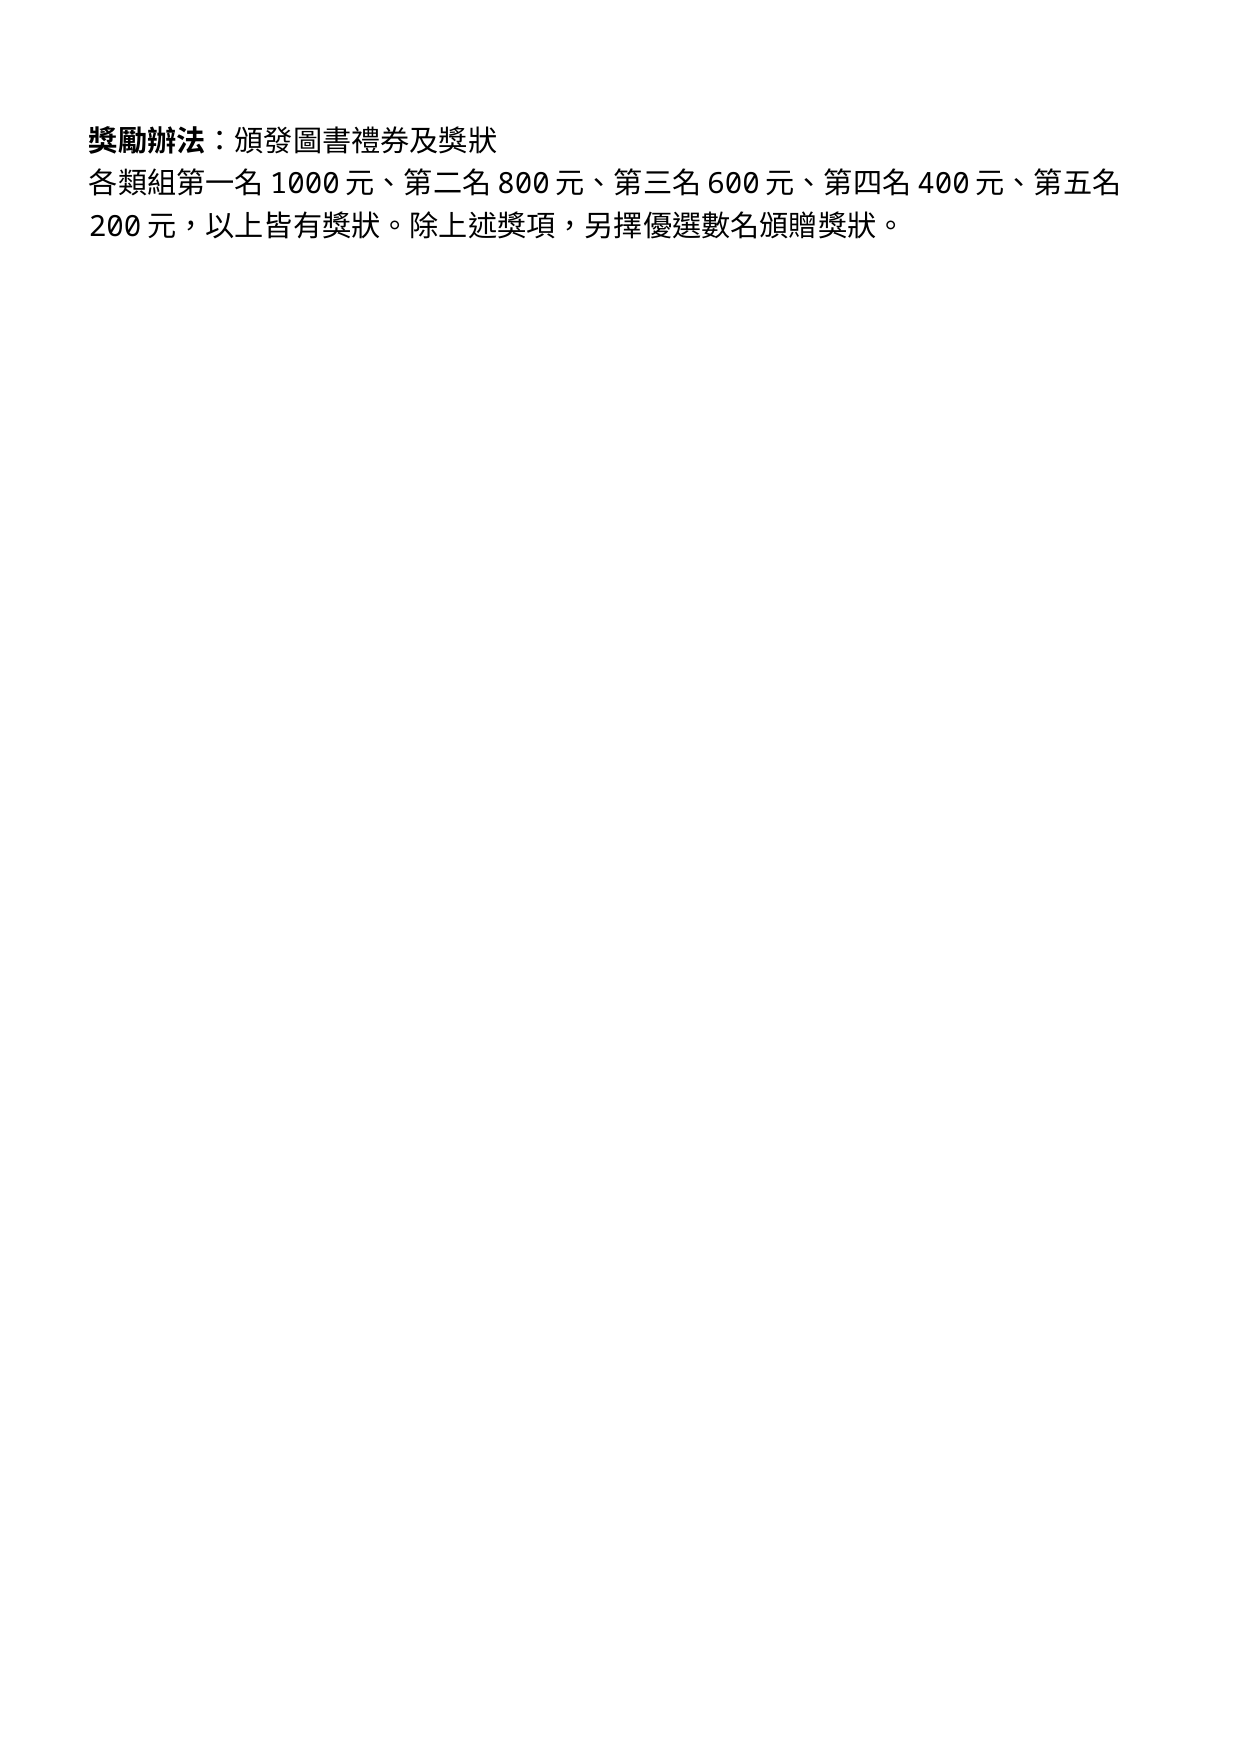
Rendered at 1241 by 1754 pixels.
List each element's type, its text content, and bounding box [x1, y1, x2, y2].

text 獎勵辦法：頒發圖書禮券及獎狀 各類組第一名1000元、第二名800元、第三名600元、第四名400元、第五名200元，以上皆有獎狀。除上述獎項，另擇優選數名頒贈獎狀。 [89, 118, 1152, 245]
